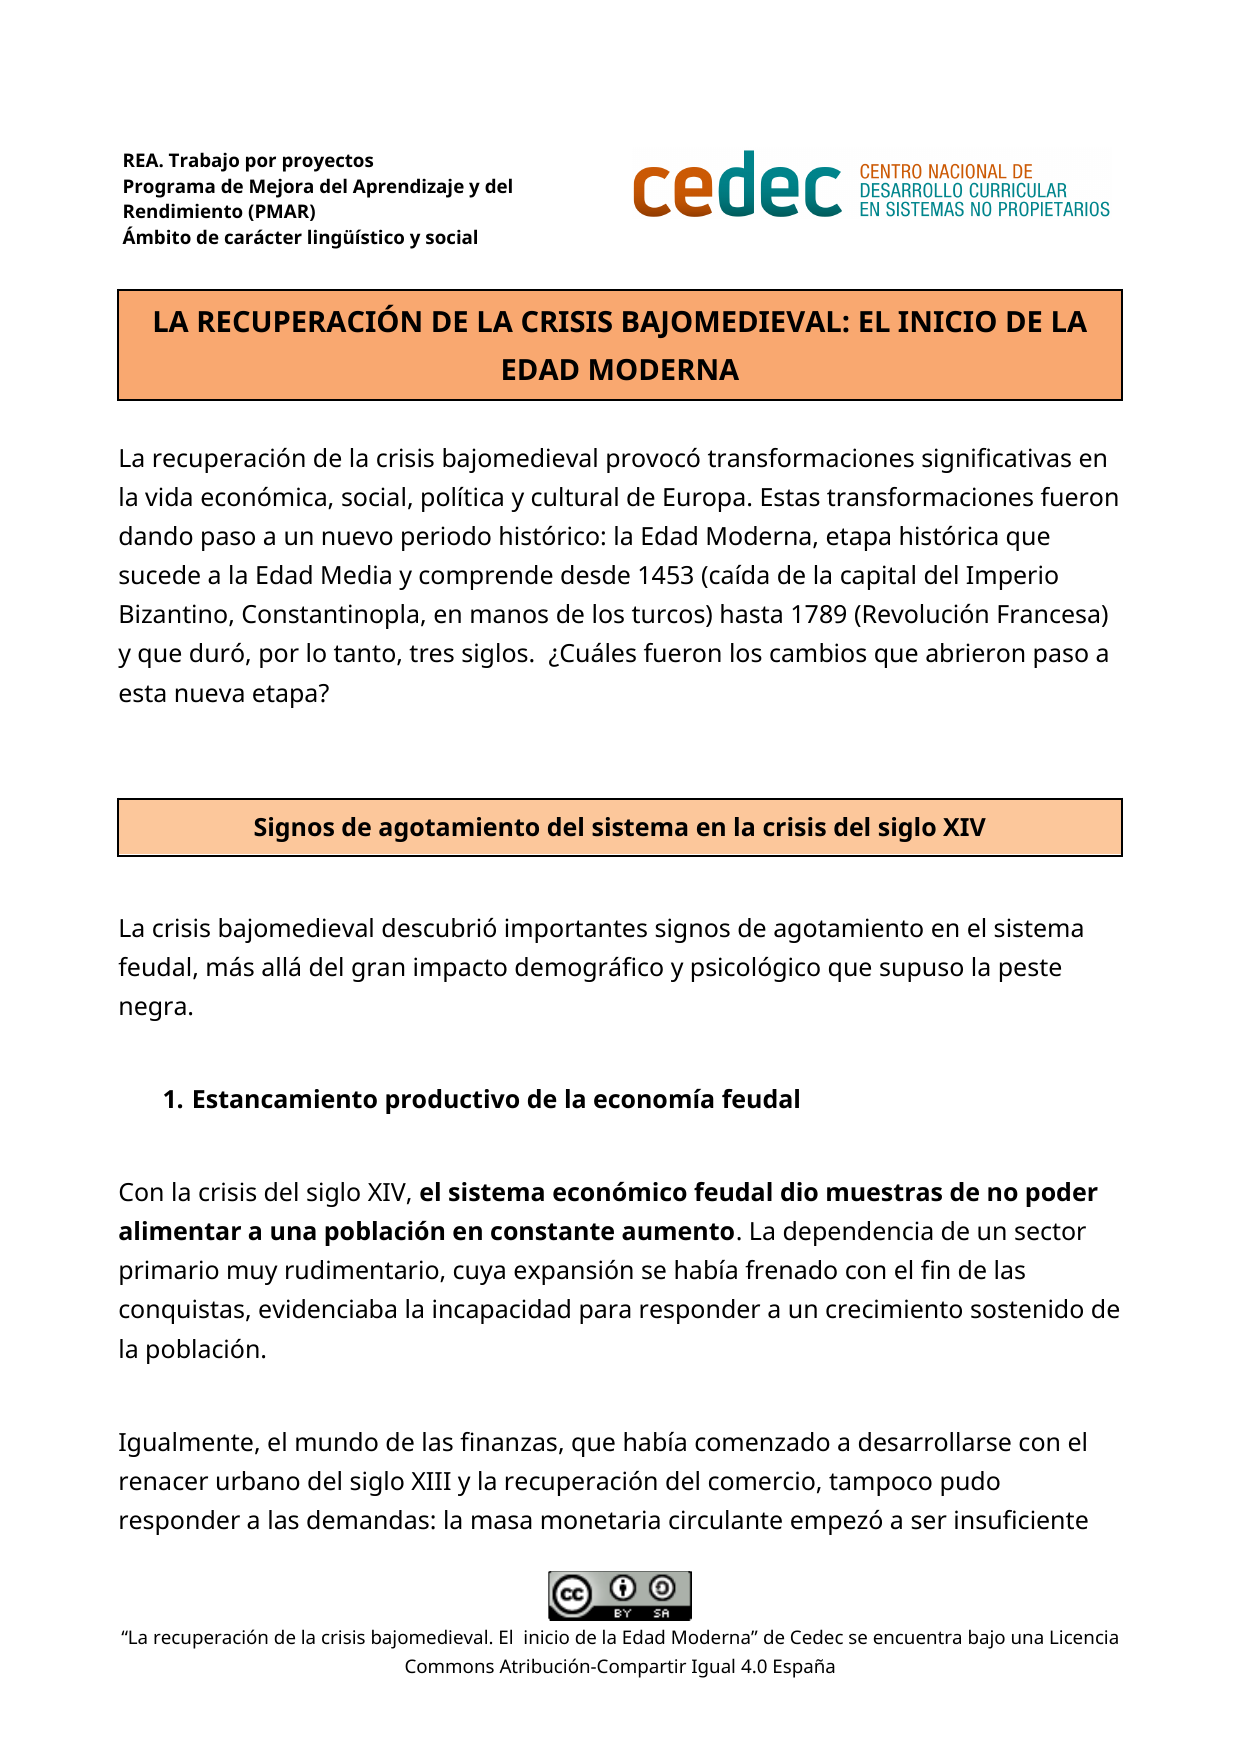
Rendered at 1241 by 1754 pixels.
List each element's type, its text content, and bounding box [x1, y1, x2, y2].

table_header LA RECUPERACIÓN DE LA CRISIS BAJOMEDIEVAL: EL INICIO DE LA EDAD MODERNA [119, 291, 1121, 399]
text Igualmente, el mundo de las finanzas, que había comenzado a desarrollarse con el renacer urbano del siglo XIII y la recuperación del comercio, tampoco pudo responder a las demandas: la masa monetaria circulante empezó a ser insuficiente [118, 1424, 1122, 1537]
table_header Signos de agotamiento del sistema en la crisis del siglo XIV [119, 800, 1121, 854]
text Con la crisis del siglo XIV, el sistema económico feudal dio muestras de no poder alimentar a una población en constante aumento. La dependencia de un sector primario muy rudimentario, cuya expansión se había frenado con el fin de las conquistas, evidenciaba la incapacidad para responder a un crecimiento sostenido de la población. [118, 1174, 1122, 1365]
text La recuperación de la crisis bajomedieval provocó transformaciones significativas en la vida económica, social, política y cultural de Europa. Estas transformaciones fueron dando paso a un nuevo periodo histórico: la Edad Moderna, etapa histórica que sucede a la Edad Media y comprende desde 1453 (caída de la capital del Imperio Bizantino, Constantinopla, en manos de los turcos) hasta 1789 (Revolución Francesa) y que duró, por lo tanto, tres siglos. ¿Cuáles fueron los cambios que abrieron paso a esta nueva etapa? [118, 401, 1122, 709]
list Estancamiento productivo de la economía feudal [162, 1082, 1122, 1116]
text La crisis bajomedieval descubrió importantes signos de agotamiento en el sistema feudal, más allá del gran impacto demográfico y psicológico que supuso la peste negra. [118, 910, 1122, 1023]
picture [632, 147, 1112, 219]
picture [548, 1571, 692, 1621]
